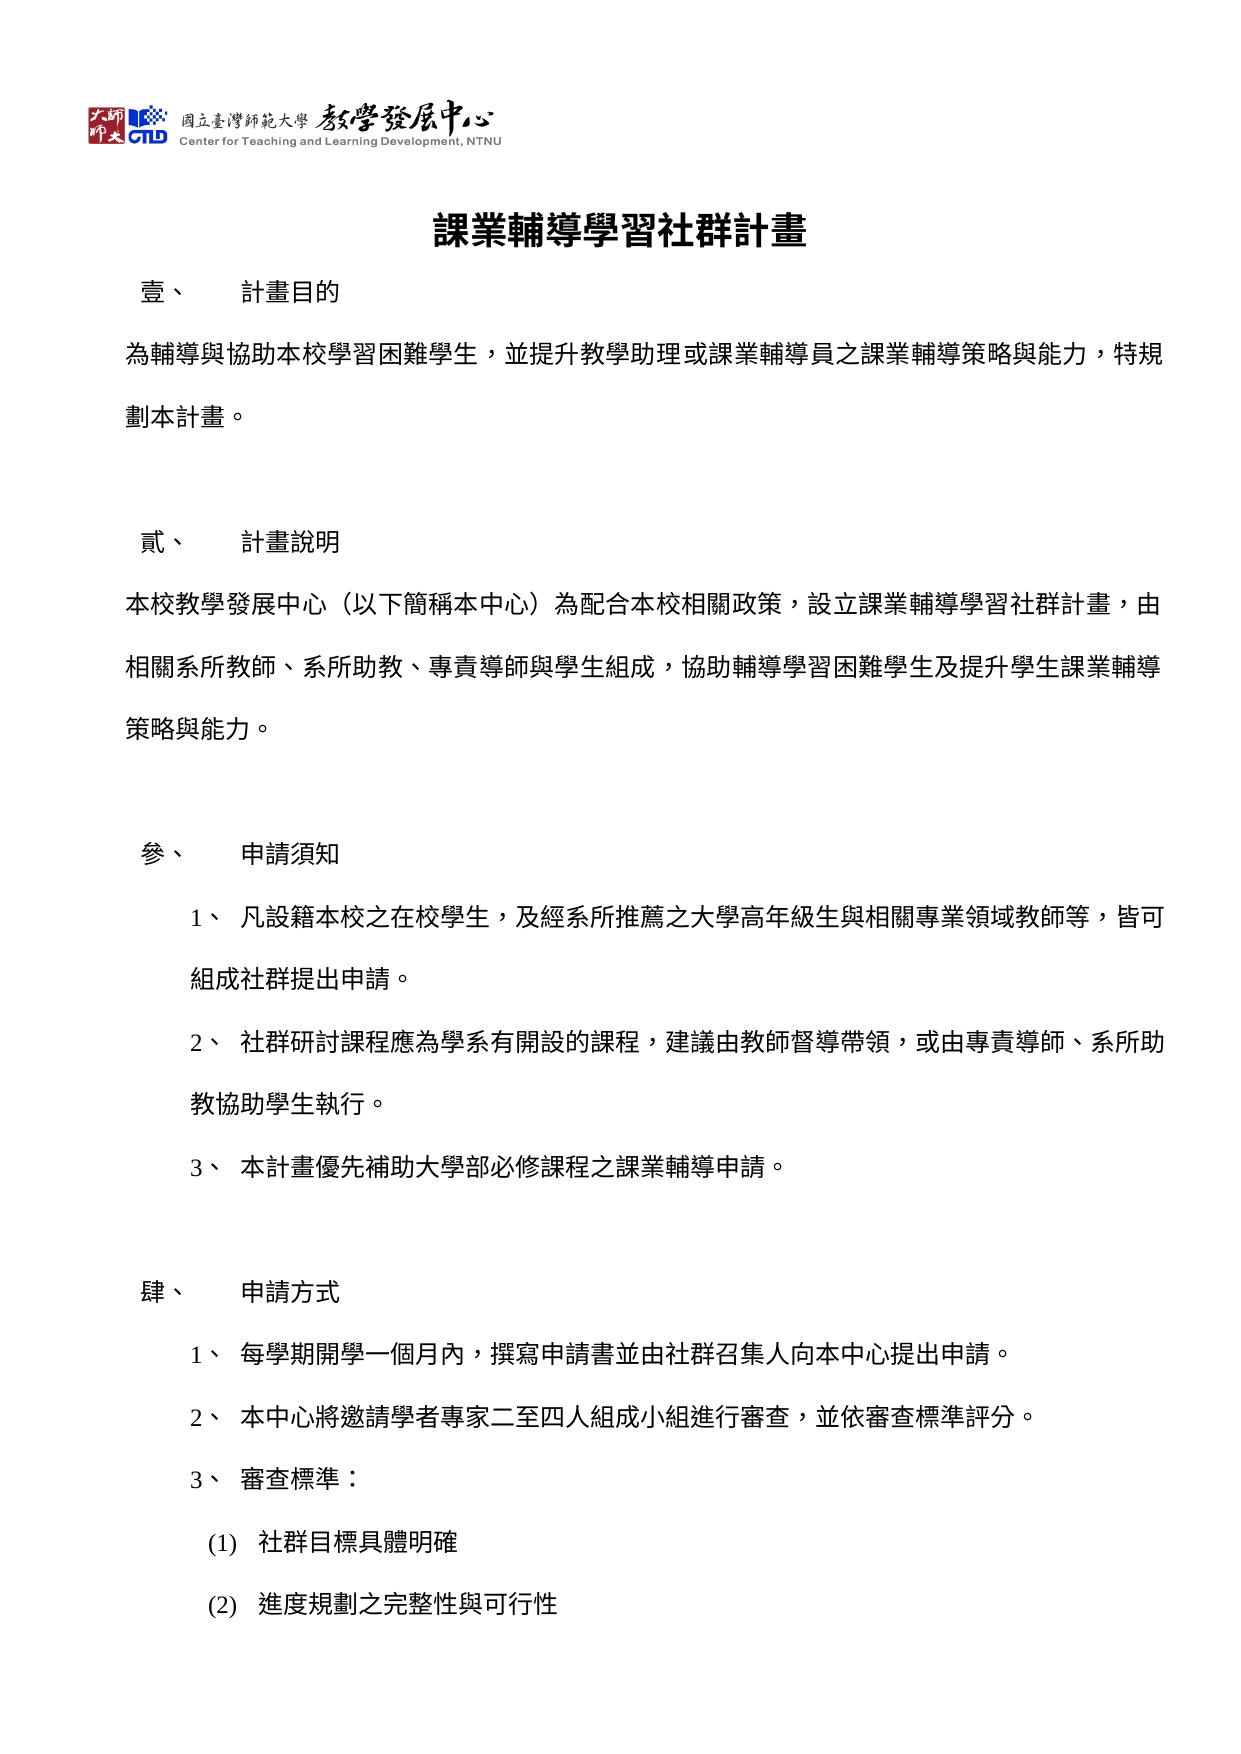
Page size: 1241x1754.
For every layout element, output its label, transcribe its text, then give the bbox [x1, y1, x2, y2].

list 社群研討課程應為學系有開設的課程，建議由教師督導帶領，或由專責導師、系所助教協助學生執行。 [190, 998, 1165, 1123]
list 每學期開學一個月內，撰寫申請書並由社群召集人向本中心提出申請。 [190, 1311, 1165, 1373]
list 計畫說明 [140, 498, 1165, 561]
list 本中心將邀請學者專家二至四人組成小組進行審查，並依審查標準評分。 [190, 1373, 1165, 1436]
text 本校教學發展中心（以下簡稱本中心）為配合本校相關政策，設立課業輔導學習社群計畫，由相關系所教師、系所助教、專責導師與學生組成，協助輔導學習困難學生及提升學生課業輔導策略與能力。 [125, 561, 1165, 748]
text 課業輔導學習社群計畫 [75, 186, 1165, 248]
list 審查標準： [190, 1436, 1165, 1498]
list 計畫目的 [140, 248, 1165, 311]
text 為輔導與協助本校學習困難學生，並提升教學助理或課業輔導員之課業輔導策略與能力，特規劃本計畫。 [125, 311, 1165, 436]
list 進度規劃之完整性與可行性 [208, 1561, 1165, 1623]
list 凡設籍本校之在校學生，及經系所推薦之大學高年級生與相關專業領域教師等，皆可組成社群提出申請。 [190, 873, 1165, 998]
list 社群目標具體明確 [208, 1498, 1165, 1561]
list 申請方式 [140, 1248, 1165, 1311]
list 本計畫優先補助大學部必修課程之課業輔導申請。 [190, 1123, 1165, 1186]
list 申請須知 [140, 811, 1165, 873]
